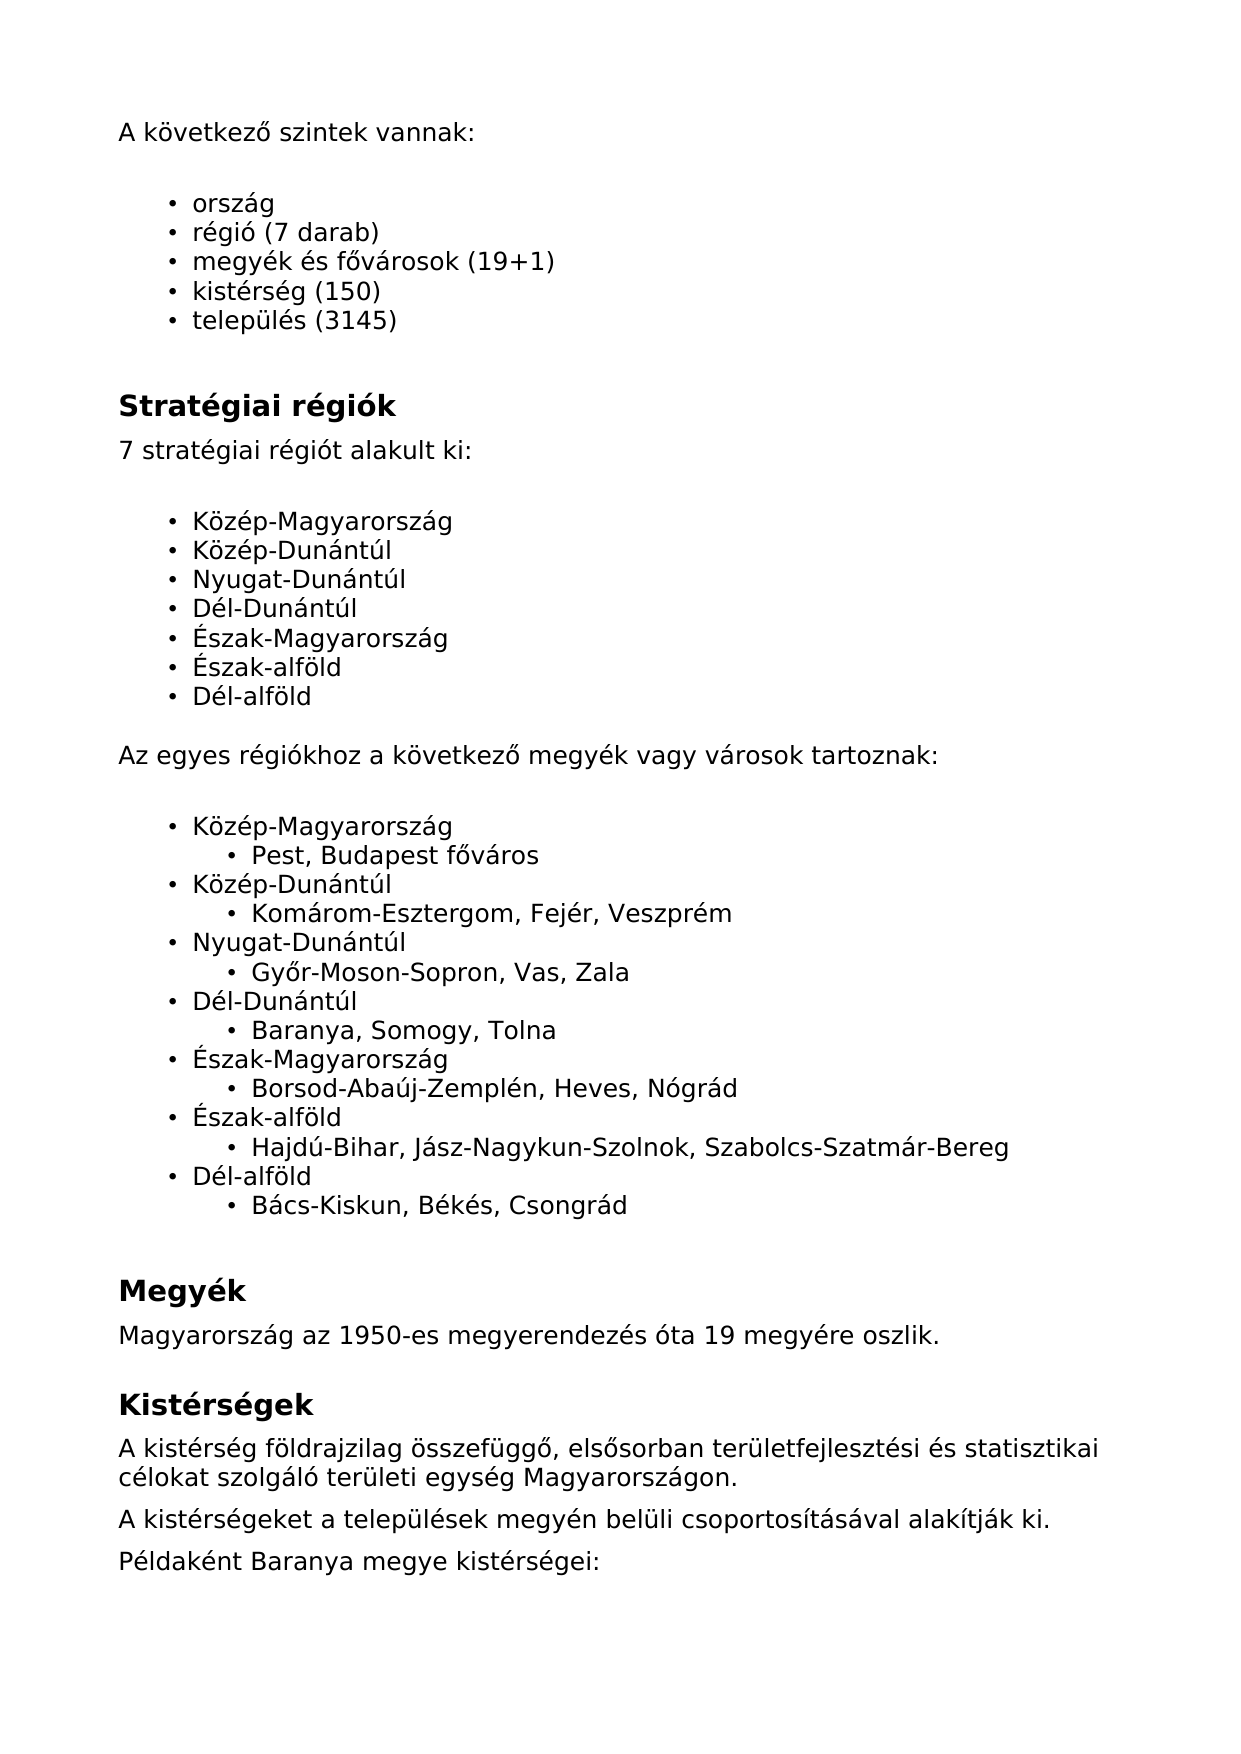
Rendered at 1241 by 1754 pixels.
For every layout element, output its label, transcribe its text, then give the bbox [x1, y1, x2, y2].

text 7 stratégiai régiót alakult ki: [118, 436, 1122, 465]
list Észak-alföld [177, 653, 1122, 682]
list Közép-Dunántúl [177, 870, 1122, 899]
subtitle Stratégiai régiók [118, 389, 1122, 423]
list Komárom-Esztergom, Fejér, Veszprém [236, 899, 1122, 929]
list kistérség (150) [177, 277, 1122, 306]
list Hajdú-Bihar, Jász-Nagykun-Szolnok, Szabolcs-Szatmár-Bereg [236, 1133, 1122, 1162]
list megyék és fővárosok (19+1) [177, 248, 1122, 277]
list Nyugat-Dunántúl [177, 566, 1122, 595]
list település (3145) [177, 306, 1122, 335]
subtitle Megyék [118, 1275, 1122, 1309]
list ország [177, 189, 1122, 218]
list Nyugat-Dunántúl [177, 929, 1122, 958]
list Közép-Dunántúl [177, 536, 1122, 566]
text Példaként Baranya megye kistérségei: [118, 1547, 1122, 1576]
list Dél-Dunántúl [177, 595, 1122, 624]
text Magyarország az 1950-es megyerendezés óta 19 megyére oszlik. [118, 1321, 1122, 1350]
text Az egyes régiókhoz a következő megyék vagy városok tartoznak: [118, 741, 1122, 770]
list Észak-alföld [177, 1104, 1122, 1133]
list Győr-Moson-Sopron, Vas, Zala [236, 958, 1122, 987]
list Dél-alföld [177, 682, 1122, 711]
list Borsod-Abaúj-Zemplén, Heves, Nógrád [236, 1074, 1122, 1104]
text A kistérség földrajzilag összefüggő, elsősorban területfejlesztési és statisztikai célokat szolgáló területi egység Magyarországon. [118, 1434, 1122, 1493]
text A kistérségeket a települések megyén belüli csoportosításával alakítják ki. [118, 1505, 1122, 1534]
list Dél-alföld [177, 1162, 1122, 1191]
list Bács-Kiskun, Békés, Csongrád [236, 1191, 1122, 1220]
list Közép-Magyarország [177, 812, 1122, 841]
list Dél-Dunántúl [177, 987, 1122, 1016]
list Közép-Magyarország [177, 507, 1122, 536]
text A következő szintek vannak: [118, 118, 1122, 147]
list Észak-Magyarország [177, 624, 1122, 653]
list Pest, Budapest főváros [236, 841, 1122, 870]
subtitle Kistérségek [118, 1388, 1122, 1422]
list régió (7 darab) [177, 218, 1122, 248]
list Észak-Magyarország [177, 1045, 1122, 1074]
list Baranya, Somogy, Tolna [236, 1016, 1122, 1045]
